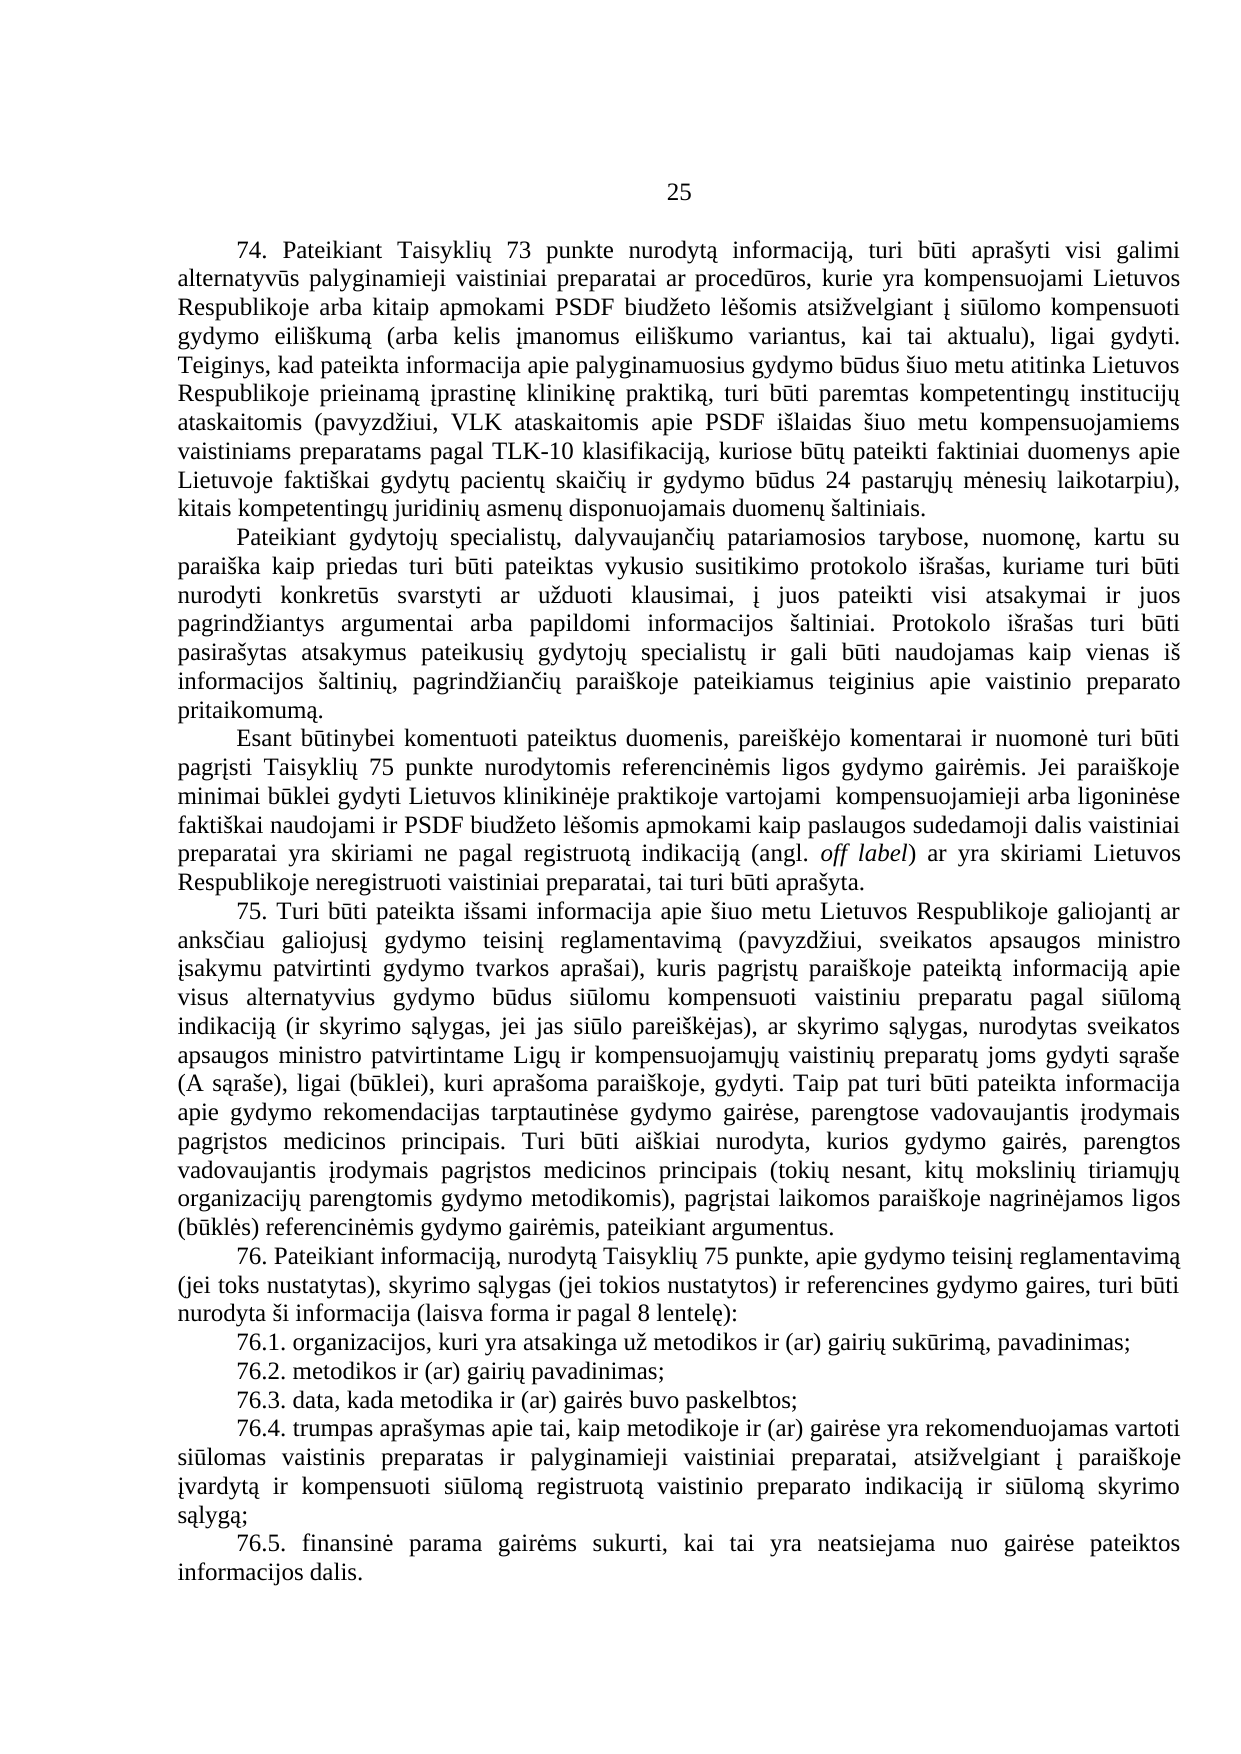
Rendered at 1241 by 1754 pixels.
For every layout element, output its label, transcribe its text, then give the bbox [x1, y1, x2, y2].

text 76.1. organizacijos, kuri yra atsakinga už metodikos ir (ar) gairių sukūrimą, pavadinimas; [177, 1327, 1181, 1356]
text Esant būtinybei komentuoti pateiktus duomenis, pareiškėjo komentarai ir nuomonė turi būti pagrįsti Taisyklių 75 punkte nurodytomis referencinėmis ligos gydymo gairėmis. Jei paraiškoje minimai būklei gydyti Lietuvos klinikinėje praktikoje vartojami kompensuojamieji arba ligoninėse faktiškai naudojami ir PSDF biudžeto lėšomis apmokami kaip paslaugos sudedamoji dalis vaistiniai preparatai yra skiriami ne pagal registruotą indikaciją (angl. off label) ar yra skiriami Lietuvos Respublikoje neregistruoti vaistiniai preparatai, tai turi būti aprašyta. [177, 723, 1181, 896]
text 76. Pateikiant informaciją, nurodytą Taisyklių 75 punkte, apie gydymo teisinį reglamentavimą (jei toks nustatytas), skyrimo sąlygas (jei tokios nustatytos) ir referencines gydymo gaires, turi būti nurodyta ši informacija (laisva forma ir pagal 8 lentelę): [177, 1241, 1181, 1327]
text 75. Turi būti pateikta išsami informacija apie šiuo metu Lietuvos Respublikoje galiojantį ar anksčiau galiojusį gydymo teisinį reglamentavimą (pavyzdžiui, sveikatos apsaugos ministro įsakymu patvirtinti gydymo tvarkos aprašai), kuris pagrįstų paraiškoje pateiktą informaciją apie visus alternatyvius gydymo būdus siūlomu kompensuoti vaistiniu preparatu pagal siūlomą indikaciją (ir skyrimo sąlygas, jei jas siūlo pareiškėjas), ar skyrimo sąlygas, nurodytas sveikatos apsaugos ministro patvirtintame Ligų ir kompensuojamųjų vaistinių preparatų joms gydyti sąraše (A sąraše), ligai (būklei), kuri aprašoma paraiškoje, gydyti. Taip pat turi būti pateikta informacija apie gydymo rekomendacijas tarptautinėse gydymo gairėse, parengtose vadovaujantis įrodymais pagrįstos medicinos principais. Turi būti aiškiai nurodyta, kurios gydymo gairės, parengtos vadovaujantis įrodymais pagrįstos medicinos principais (tokių nesant, kitų mokslinių tiriamųjų organizacijų parengtomis gydymo metodikomis), pagrįstai laikomos paraiškoje nagrinėjamos ligos (būklės) referencinėmis gydymo gairėmis, pateikiant argumentus. [177, 896, 1181, 1241]
text 76.2. metodikos ir (ar) gairių pavadinimas; [177, 1356, 1181, 1385]
text 76.5. finansinė parama gairėms sukurti, kai tai yra neatsiejama nuo gairėse pateiktos informacijos dalis. [177, 1528, 1181, 1586]
text 76.4. trumpas aprašymas apie tai, kaip metodikoje ir (ar) gairėse yra rekomenduojamas vartoti siūlomas vaistinis preparatas ir palyginamieji vaistiniai preparatai, atsižvelgiant į paraiškoje įvardytą ir kompensuoti siūlomą registruotą vaistinio preparato indikaciją ir siūlomą skyrimo sąlygą; [177, 1413, 1181, 1528]
text 74. Pateikiant Taisyklių 73 punkte nurodytą informaciją, turi būti aprašyti visi galimi alternatyvūs palyginamieji vaistiniai preparatai ar procedūros, kurie yra kompensuojami Lietuvos Respublikoje arba kitaip apmokami PSDF biudžeto lėšomis atsižvelgiant į siūlomo kompensuoti gydymo eiliškumą (arba kelis įmanomus eiliškumo variantus, kai tai aktualu), ligai gydyti. Teiginys, kad pateikta informacija apie palyginamuosius gydymo būdus šiuo metu atitinka Lietuvos Respublikoje prieinamą įprastinę klinikinę praktiką, turi būti paremtas kompetentingų institucijų ataskaitomis (pavyzdžiui, VLK ataskaitomis apie PSDF išlaidas šiuo metu kompensuojamiems vaistiniams preparatams pagal TLK-10 klasifikaciją, kuriose būtų pateikti faktiniai duomenys apie Lietuvoje faktiškai gydytų pacientų skaičių ir gydymo būdus 24 pastarųjų mėnesių laikotarpiu), kitais kompetentingų juridinių asmenų disponuojamais duomenų šaltiniais. [177, 235, 1181, 522]
text Pateikiant gydytojų specialistų, dalyvaujančių patariamosios tarybose, nuomonę, kartu su paraiška kaip priedas turi būti pateiktas vykusio susitikimo protokolo išrašas, kuriame turi būti nurodyti konkretūs svarstyti ar užduoti klausimai, į juos pateikti visi atsakymai ir juos pagrindžiantys argumentai arba papildomi informacijos šaltiniai. Protokolo išrašas turi būti pasirašytas atsakymus pateikusių gydytojų specialistų ir gali būti naudojamas kaip vienas iš informacijos šaltinių, pagrindžiančių paraiškoje pateikiamus teiginius apie vaistinio preparato pritaikomumą. [177, 522, 1181, 723]
text 76.3. data, kada metodika ir (ar) gairės buvo paskelbtos; [177, 1385, 1181, 1413]
